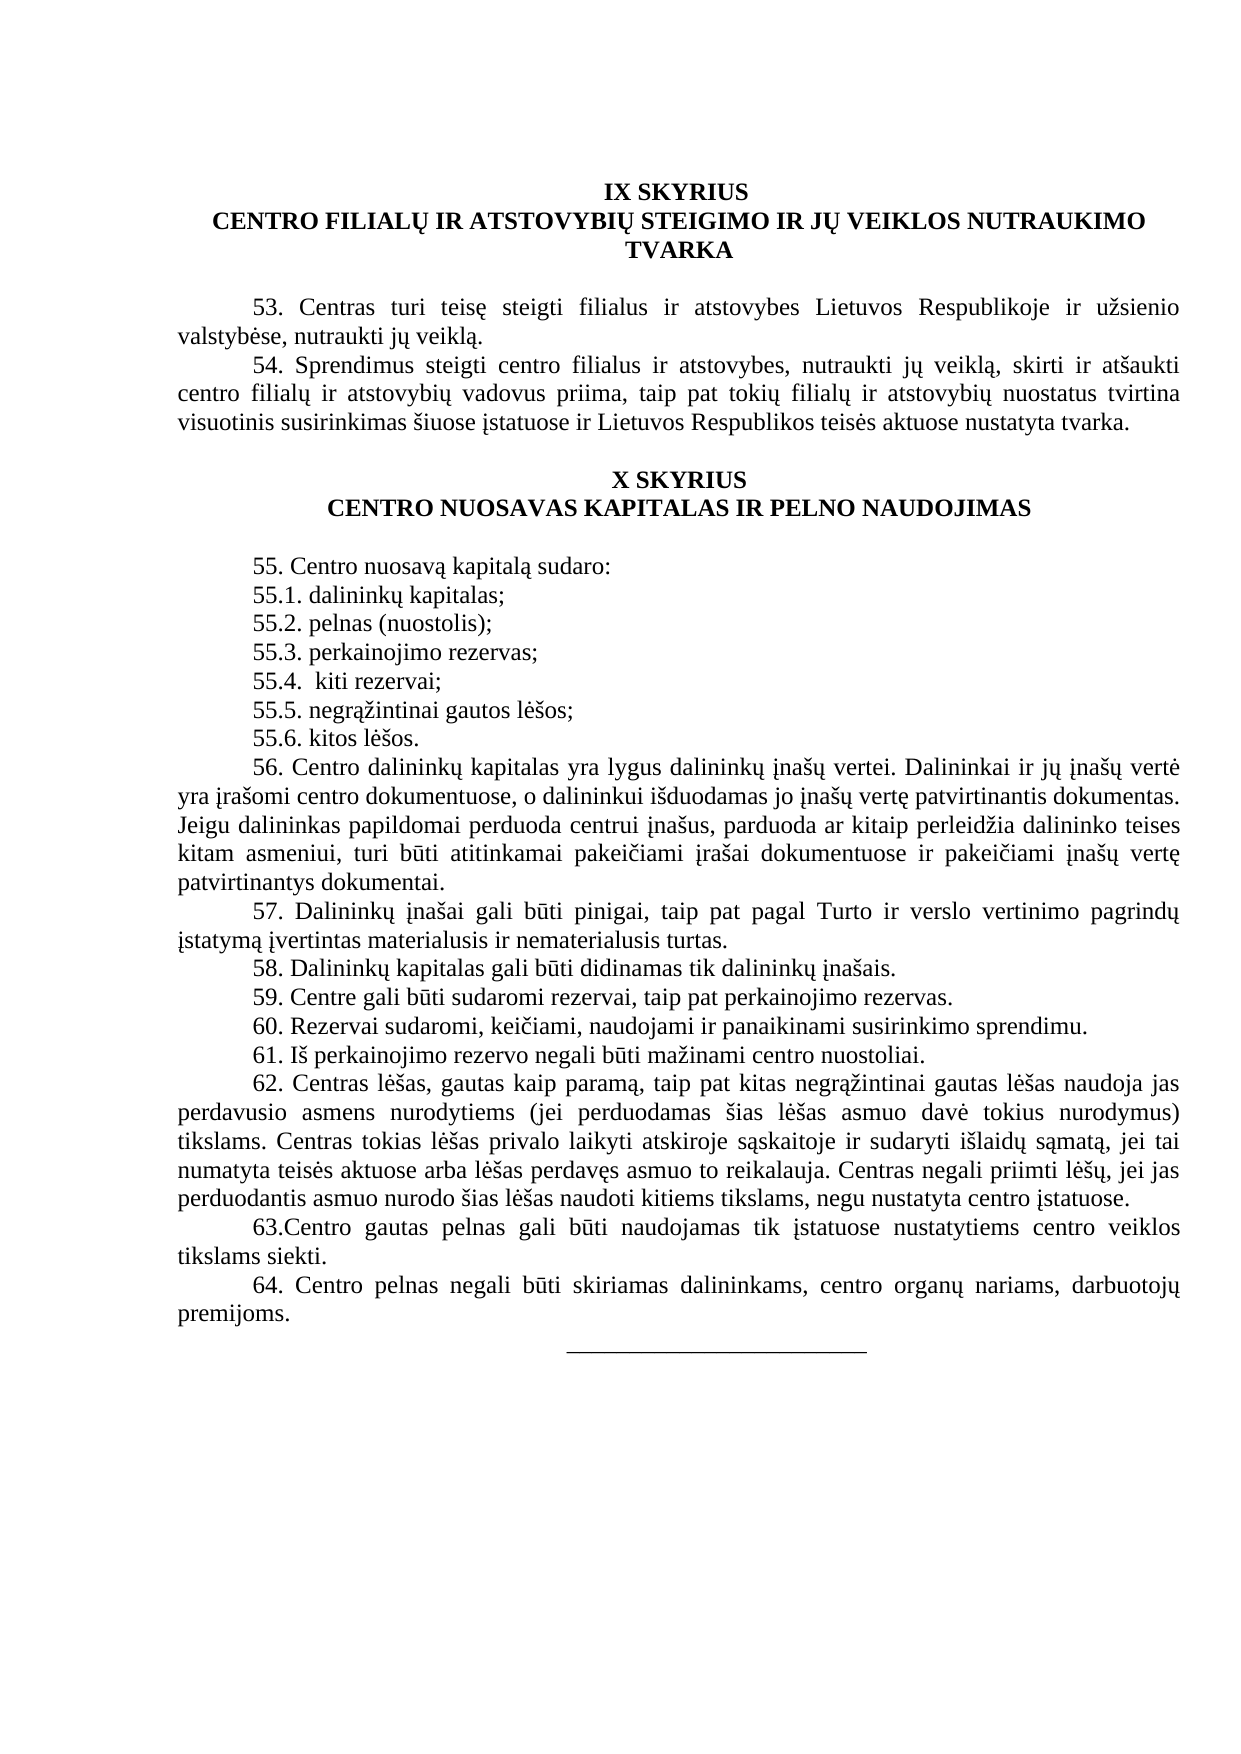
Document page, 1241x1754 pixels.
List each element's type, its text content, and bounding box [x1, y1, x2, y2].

text 55. Centro nuosavą kapitalą sudaro: [177, 551, 1181, 580]
text 55.6. kitos lėšos. [177, 723, 1181, 752]
text 58. Dalininkų kapitalas gali būti didinamas tik dalininkų įnašais. [177, 953, 1181, 982]
text 55.4. kiti rezervai; [177, 666, 1181, 695]
text 64. Centro pelnas negali būti skiriamas dalininkams, centro organų nariams, darbuotojų premijoms. [177, 1270, 1181, 1327]
text 57. Dalininkų įnašai gali būti pinigai, taip pat pagal Turto ir verslo vertinimo pagrindų įstatymą įvertintas materialusis ir nematerialusis turtas. [177, 896, 1181, 953]
text IX SKYRIUS [177, 177, 1181, 206]
text 63.Centro gautas pelnas gali būti naudojamas tik įstatuose nustatytiems centro veiklos tikslams siekti. [177, 1212, 1181, 1270]
text 55.2. pelnas (nuostolis); [177, 608, 1181, 637]
text 54. Sprendimus steigti centro filialus ir atstovybes, nutraukti jų veiklą, skirti ir atšaukti centro filialų ir atstovybių vadovus priima, taip pat tokių filialų ir atstovybių nuostatus tvirtina visuotinis susirinkimas šiuose įstatuose ir Lietuvos Respublikos teisės aktuose nustatyta tvarka. [177, 350, 1181, 436]
text ________________________ [177, 1327, 1181, 1356]
text 55.1. dalininkų kapitalas; [177, 580, 1181, 608]
text CENTRO NUOSAVAS KAPITALAS IR PELNO NAUDOJIMAS [177, 493, 1181, 522]
text 62. Centras lėšas, gautas kaip paramą, taip pat kitas negrąžintinai gautas lėšas naudoja jas perdavusio asmens nurodytiems (jei perduodamas šias lėšas asmuo davė tokius nurodymus) tikslams. Centras tokias lėšas privalo laikyti atskiroje sąskaitoje ir sudaryti išlaidų sąmatą, jei tai numatyta teisės aktuose arba lėšas perdavęs asmuo to reikalauja. Centras negali priimti lėšų, jei jas perduodantis asmuo nurodo šias lėšas naudoti kitiems tikslams, negu nustatyta centro įstatuose. [177, 1068, 1181, 1212]
text CENTRO filialų ir atstovybių steigimo ir jų veiklos nutraukimo tvarka [177, 206, 1181, 263]
text 60. Rezervai sudaromi, keičiami, naudojami ir panaikinami susirinkimo sprendimu. [177, 1011, 1181, 1040]
text 59. Centre gali būti sudaromi rezervai, taip pat perkainojimo rezervas. [177, 982, 1181, 1011]
text 53. Centras turi teisę steigti filialus ir atstovybes Lietuvos Respublikoje ir užsienio valstybėse, nutraukti jų veiklą. [177, 292, 1181, 350]
text 61. Iš perkainojimo rezervo negali būti mažinami centro nuostoliai. [177, 1040, 1181, 1068]
text 56. Centro dalininkų kapitalas yra lygus dalininkų įnašų vertei. Dalininkai ir jų įnašų vertė yra įrašomi centro dokumentuose, o dalininkui išduodamas jo įnašų vertę patvirtinantis dokumentas. Jeigu dalininkas papildomai perduoda centrui įnašus, parduoda ar kitaip perleidžia dalininko teises kitam asmeniui, turi būti atitinkamai pakeičiami įrašai dokumentuose ir pakeičiami įnašų vertę patvirtinantys dokumentai. [177, 752, 1181, 896]
text 55.3. perkainojimo rezervas; [177, 637, 1181, 666]
text X SKYRIUS [177, 465, 1181, 493]
text 55.5. negrąžintinai gautos lėšos; [177, 695, 1181, 723]
